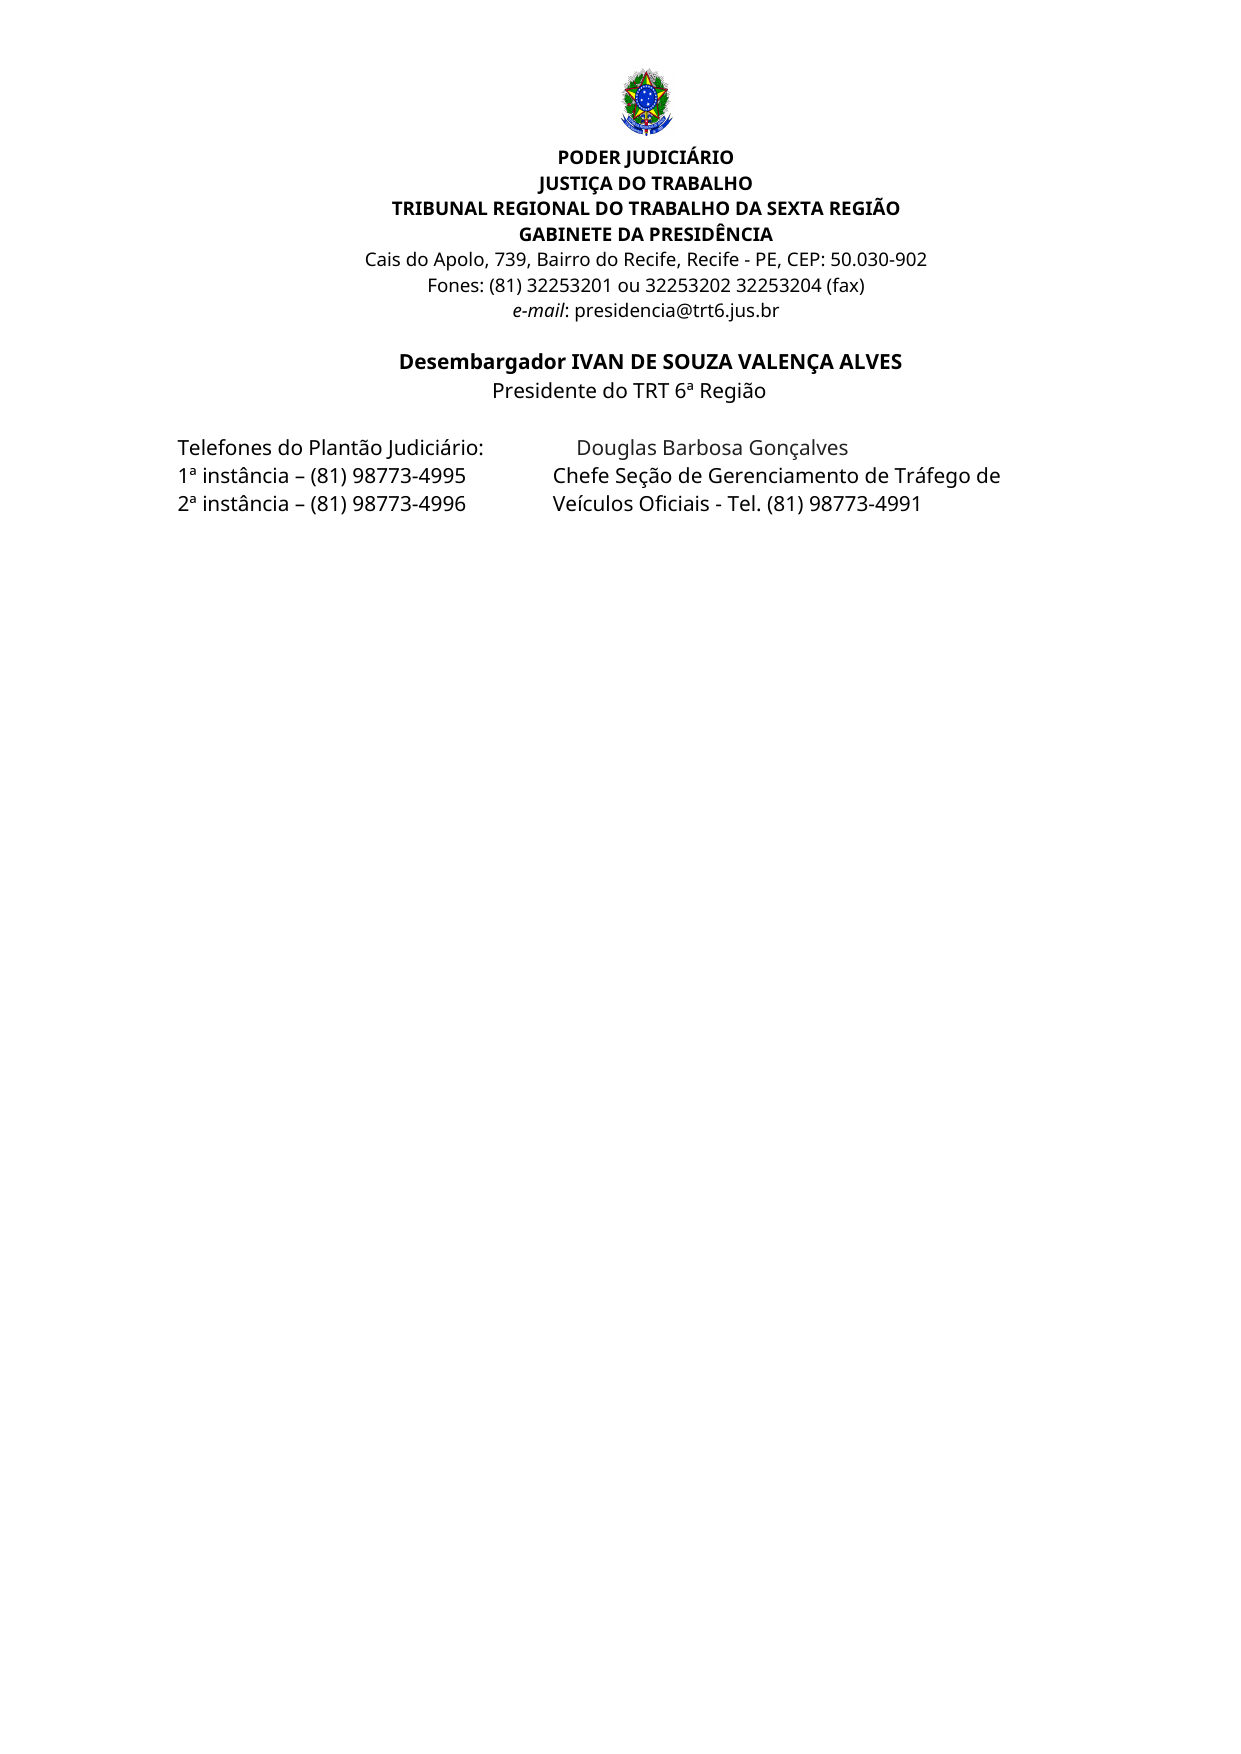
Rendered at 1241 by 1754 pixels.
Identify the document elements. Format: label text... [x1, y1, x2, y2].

text 2ª instância – (81) 98773-4996 Veículos Oficiais - Tel. (81) 98773-4991 [177, 489, 1114, 518]
text Telefones do Plantão Judiciário: Douglas Barbosa Gonçalves [177, 433, 1114, 461]
text 1ª instância – (81) 98773-4995 Chefe Seção de Gerenciamento de Tráfego de [177, 461, 1114, 489]
text Presidente do TRT 6ª Região [177, 376, 1114, 404]
picture [618, 66, 674, 137]
text Desembargador IVAN DE SOUZA VALENÇA ALVES [177, 347, 1114, 376]
